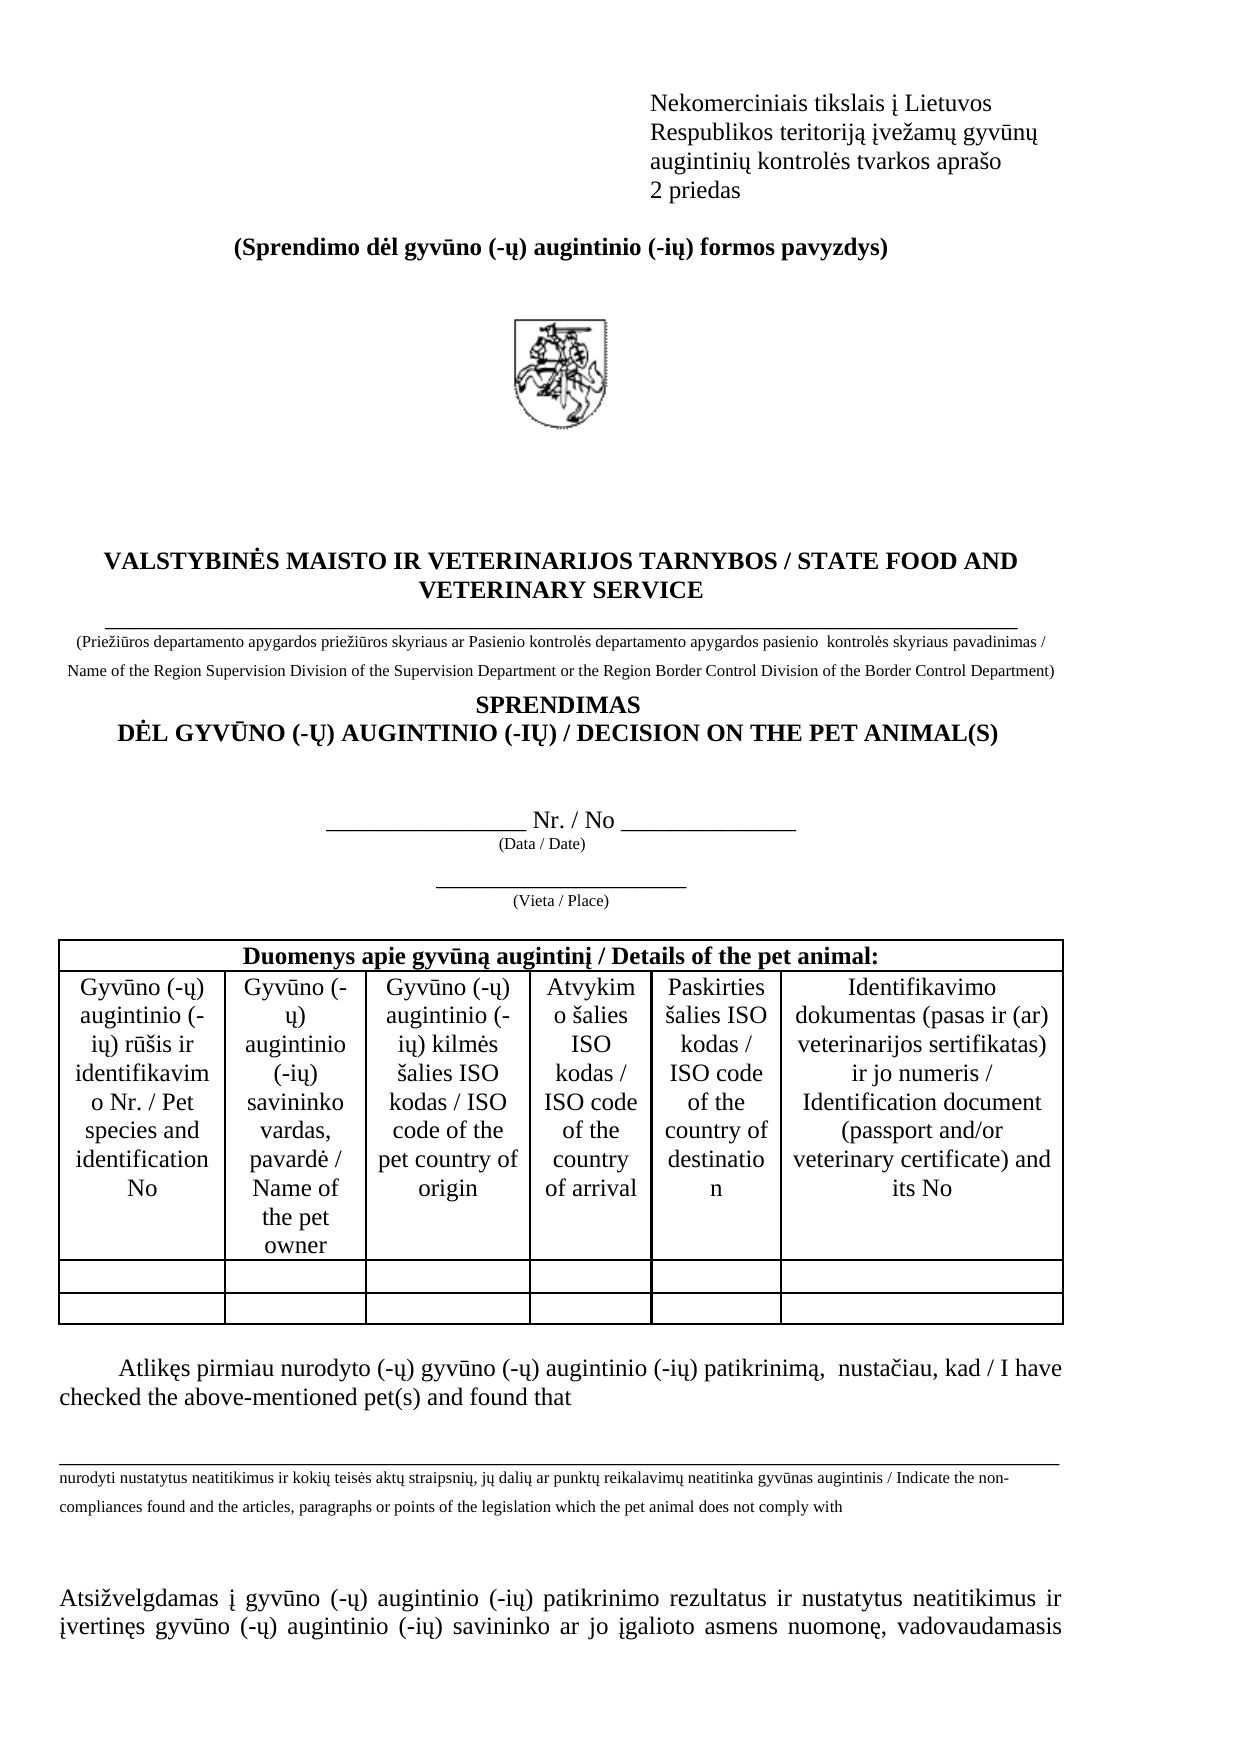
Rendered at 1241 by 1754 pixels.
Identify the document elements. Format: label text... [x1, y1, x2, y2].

text Atsižvelgdamas į gyvūno (-ų) augintinio (-ių) patikrinimo rezultatus ir nustatytus neatitikimus ir įvertinęs gyvūno (-ų) augintinio (-ių) savininko ar jo įgalioto asmens nuomonę, vadovaudamasis [59, 1583, 1063, 1640]
table_cell Gyvūno (-ų) augintinio (-ių) rūšis ir identifikavimo Nr. / Pet species and identification No [60, 972, 224, 1259]
text ________________ Nr. / No ______________ [59, 805, 1063, 833]
table_cell [531, 1261, 650, 1292]
table_cell [367, 1294, 529, 1322]
table_cell Identifikavimo dokumentas (pasas ir (ar) veterinarijos sertifikatas) ir jo numeris / Identification document (passport and/or veterinary certificate) and its No [782, 972, 1062, 1259]
text ________________________________________________________________________________ [59, 1439, 1063, 1468]
table_cell [782, 1294, 1062, 1322]
table_cell [226, 1261, 365, 1292]
table_cell [60, 1261, 224, 1292]
text Nekomerciniais tikslais į Lietuvos [650, 88, 1063, 117]
table_cell [60, 1294, 224, 1322]
text _________________________________________________________________________ [59, 603, 1063, 632]
table_cell [531, 1294, 650, 1322]
text (Vieta / Place) [59, 891, 1063, 910]
text (Data / Date) [59, 833, 1063, 862]
table_cell Atvykimo šalies ISO kodas / ISO code of the country of arrival [531, 972, 650, 1259]
text nurodyti nustatytus neatitikimus ir kokių teisės aktų straipsnių, jų dalių ar punktų reikalavimų neatitinka gyvūnas augintinis / Indicate the non-compliances found and the articles, paragraphs or points of the legislation which the pet animal does not comply with [59, 1468, 1063, 1526]
text augintinių kontrolės tvarkos aprašo [650, 146, 1063, 175]
text ____________________ [59, 862, 1063, 891]
table_header Duomenys apie gyvūną augintinį / Details of the pet animal: [60, 941, 1062, 970]
table_cell Gyvūno (- ų) augintinio (-ių) savininko vardas, pavardė / Name of the pet owner [226, 972, 365, 1259]
table_cell [226, 1294, 365, 1322]
text VALSTYBINĖS MAISTO IR VETERINARIJOS TARNYBOS / STATE FOOD AND VETERINARY SERVICE [59, 546, 1063, 603]
table_cell [782, 1261, 1062, 1292]
table_cell [367, 1261, 529, 1292]
table_cell Paskirties šalies ISO kodas / ISO code of the country of destination [653, 972, 780, 1259]
text DĖL GYVŪNO (-Ų) AUGINTINIO (-IŲ) / Decision on THE pet animal(S) [59, 718, 1063, 747]
table_cell Gyvūno (-ų) augintinio (-ių) kilmės šalies ISO kodas / ISO code of the pet country of origin [367, 972, 529, 1259]
text (Priežiūros departamento apygardos priežiūros skyriaus ar Pasienio kontrolės departamento apygardos pasienio kontrolės skyriaus pavadinimas / Name of the Region Supervision Division of the Supervision Department or the Region Border Control Division of the Border Control Department) [59, 632, 1063, 690]
text SPRENDIMAS [59, 690, 1063, 718]
text 2 priedas [650, 175, 1063, 203]
text Respublikos teritoriją įvežamų gyvūnų [650, 117, 1063, 146]
table_cell [653, 1294, 780, 1322]
table_cell [653, 1261, 780, 1292]
text (Sprendimo dėl gyvūno (-ų) augintinio (-ių) formos pavyzdys) [59, 232, 1063, 261]
text Atlikęs pirmiau nurodyto (-ų) gyvūno (-ų) augintinio (-ių) patikrinimą, nustačiau, kad / I have checked the above-mentioned pet(s) and found that [59, 1353, 1063, 1411]
